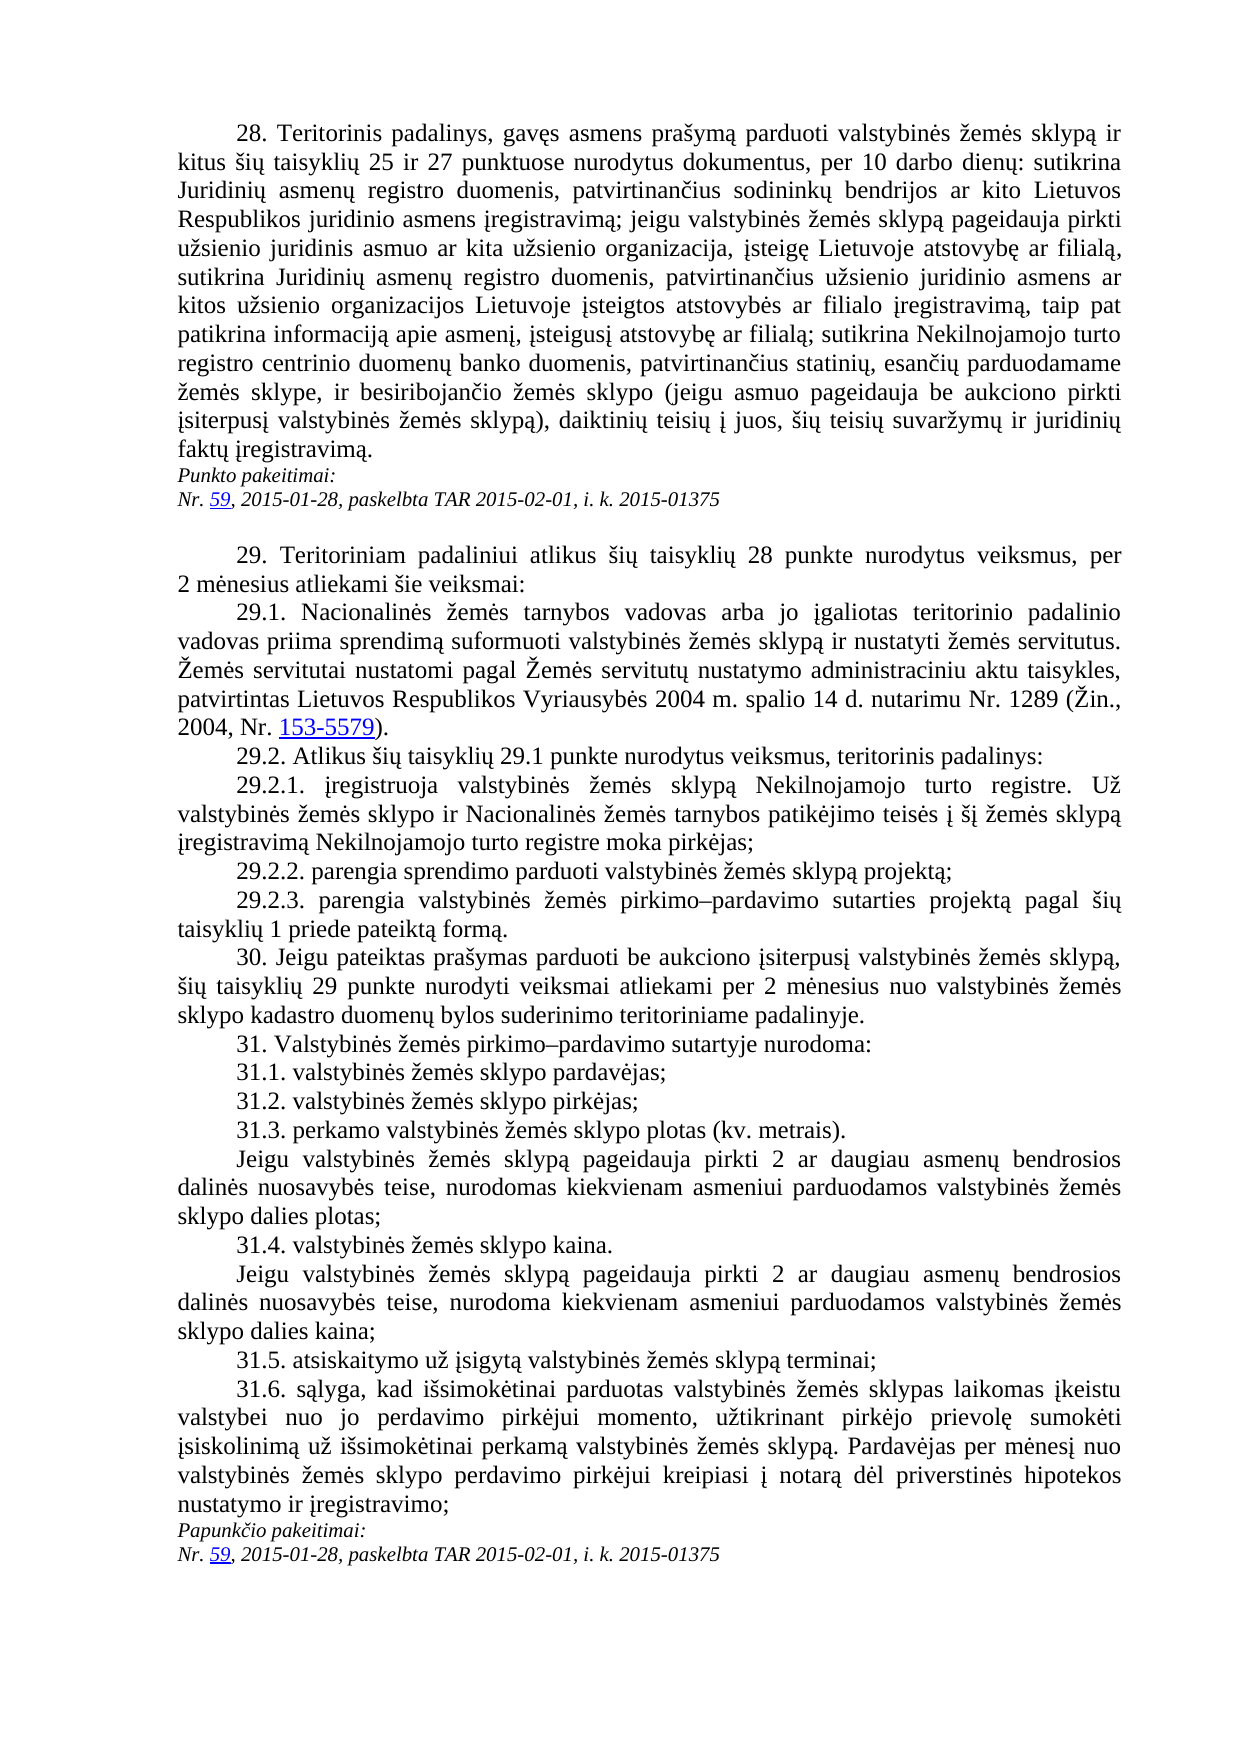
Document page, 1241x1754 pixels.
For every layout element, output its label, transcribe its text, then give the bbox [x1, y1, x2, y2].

text Papunkčio pakeitimai: [177, 1517, 1122, 1542]
text 29.2. Atlikus šių taisyklių 29.1 punkte nurodytus veiksmus, teritorinis padalinys: [177, 741, 1122, 770]
text 31.3. perkamo valstybinės žemės sklypo plotas (kv. metrais). [177, 1115, 1122, 1144]
text 29.2.2. parengia sprendimo parduoti valstybinės žemės sklypą projektą; [177, 856, 1122, 885]
text 31. Valstybinės žemės pirkimo–pardavimo sutartyje nurodoma: [177, 1029, 1122, 1057]
text 28. Teritorinis padalinys, gavęs asmens prašymą parduoti valstybinės žemės sklypą ir kitus šių taisyklių 25 ir 27 punktuose nurodytus dokumentus, per 10 darbo dienų: sutikrina Juridinių asmenų registro duomenis, patvirtinančius sodininkų bendrijos ar kito Lietuvos Respublikos juridinio asmens įregistravimą; jeigu valstybinės žemės sklypą pageidauja pirkti užsienio juridinis asmuo ar kita užsienio organizacija, įsteigę Lietuvoje atstovybę ar filialą, sutikrina Juridinių asmenų registro duomenis, patvirtinančius užsienio juridinio asmens ar kitos užsienio organizacijos Lietuvoje įsteigtos atstovybės ar filialo įregistravimą, taip pat patikrina informaciją apie asmenį, įsteigusį atstovybę ar filialą; sutikrina Nekilnojamojo turto registro centrinio duomenų banko duomenis, patvirtinančius statinių, esančių parduodamame žemės sklype, ir besiribojančio žemės sklypo (jeigu asmuo pageidauja be aukciono pirkti įsiterpusį valstybinės žemės sklypą), daiktinių teisių į juos, šių teisių suvaržymų ir juridinių faktų įregistravimą. [177, 118, 1122, 463]
text 29.2.3. parengia valstybinės žemės pirkimo–pardavimo sutarties projektą pagal šių taisyklių 1 priede pateiktą formą. [177, 885, 1122, 942]
text 29. Teritoriniam padaliniui atlikus šių taisyklių 28 punkte nurodytus veiksmus, per 2 mėnesius atliekami šie veiksmai: [177, 540, 1122, 597]
text 30. Jeigu pateiktas prašymas parduoti be aukciono įsiterpusį valstybinės žemės sklypą, šių taisyklių 29 punkte nurodyti veiksmai atliekami per 2 mėnesius nuo valstybinės žemės sklypo kadastro duomenų bylos suderinimo teritoriniame padalinyje. [177, 942, 1122, 1029]
text 29.2.1. įregistruoja valstybinės žemės sklypą Nekilnojamojo turto registre. Už valstybinės žemės sklypo ir Nacionalinės žemės tarnybos patikėjimo teisės į šį žemės sklypą įregistravimą Nekilnojamojo turto registre moka pirkėjas; [177, 770, 1122, 856]
text Punkto pakeitimai: [177, 463, 1122, 487]
text 29.1. Nacionalinės žemės tarnybos vadovas arba jo įgaliotas teritorinio padalinio vadovas priima sprendimą suformuoti valstybinės žemės sklypą ir nustatyti žemės servitutus. Žemės servitutai nustatomi pagal Žemės servitutų nustatymo administraciniu aktu taisykles, patvirtintas Lietuvos Respublikos Vyriausybės 2004 m. spalio 14 d. nutarimu Nr. 1289 (Žin., 2004, Nr. 153-5579). [177, 597, 1122, 741]
text Nr. 59, 2015-01-28, paskelbta TAR 2015-02-01, i. k. 2015-01375 [177, 487, 1122, 511]
text 31.4. valstybinės žemės sklypo kaina. [177, 1230, 1122, 1259]
text Jeigu valstybinės žemės sklypą pageidauja pirkti 2 ar daugiau asmenų bendrosios dalinės nuosavybės teise, nurodomas kiekvienam asmeniui parduodamos valstybinės žemės sklypo dalies plotas; [177, 1144, 1122, 1230]
text 31.1. valstybinės žemės sklypo pardavėjas; [177, 1057, 1122, 1086]
text 31.2. valstybinės žemės sklypo pirkėjas; [177, 1086, 1122, 1115]
text Jeigu valstybinės žemės sklypą pageidauja pirkti 2 ar daugiau asmenų bendrosios dalinės nuosavybės teise, nurodoma kiekvienam asmeniui parduodamos valstybinės žemės sklypo dalies kaina; [177, 1259, 1122, 1345]
text Nr. 59, 2015-01-28, paskelbta TAR 2015-02-01, i. k. 2015-01375 [177, 1542, 1122, 1566]
text 31.5. atsiskaitymo už įsigytą valstybinės žemės sklypą terminai; [177, 1345, 1122, 1374]
text 31.6. sąlyga, kad išsimokėtinai parduotas valstybinės žemės sklypas laikomas įkeistu valstybei nuo jo perdavimo pirkėjui momento, užtikrinant pirkėjo prievolę sumokėti įsiskolinimą už išsimokėtinai perkamą valstybinės žemės sklypą. Pardavėjas per mėnesį nuo valstybinės žemės sklypo perdavimo pirkėjui kreipiasi į notarą dėl priverstinės hipotekos nustatymo ir įregistravimo; [177, 1374, 1122, 1517]
